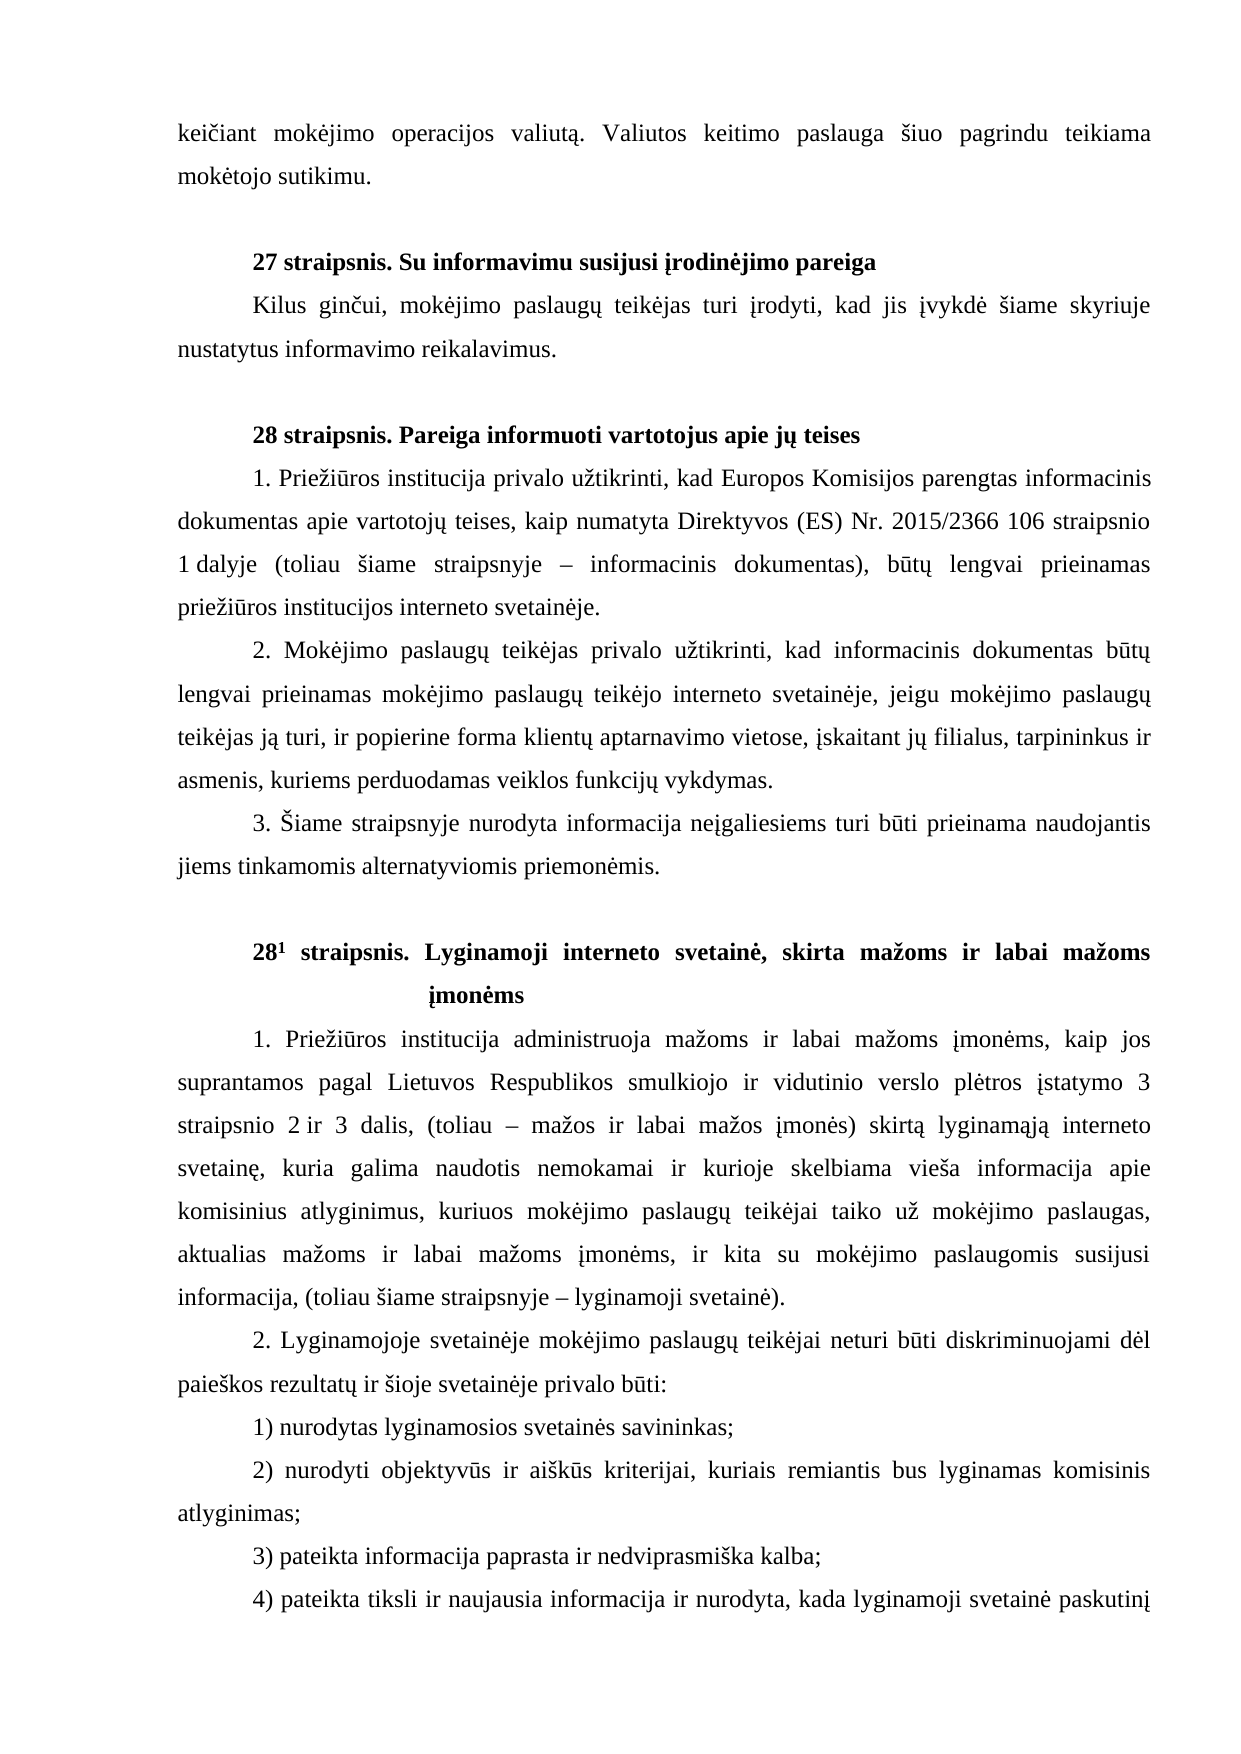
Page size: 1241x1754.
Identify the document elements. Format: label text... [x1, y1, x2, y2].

text 27 straipsnis. Su informavimu susijusi įrodinėjimo pareiga [177, 247, 1152, 276]
text 2) nurodyti objektyvūs ir aiškūs kriterijai, kuriais remiantis bus lyginamas komisinis atlyginimas; [177, 1455, 1152, 1527]
text 2. Lyginamojoje svetainėje mokėjimo paslaugų teikėjai neturi būti diskriminuojami dėl paieškos rezultatų ir šioje svetainėje privalo būti: [177, 1326, 1152, 1397]
text 1) nurodytas lyginamosios svetainės savininkas; [177, 1412, 1152, 1441]
text keičiant mokėjimo operacijos valiutą. Valiutos keitimo paslauga šiuo pagrindu teikiama mokėtojo sutikimu. [177, 118, 1152, 190]
text 3) pateikta informacija paprasta ir nedviprasmiška kalba; [177, 1541, 1152, 1570]
text 1. Priežiūros institucija privalo užtikrinti, kad Europos Komisijos parengtas informacinis dokumentas apie vartotojų teises, kaip numatyta Direktyvos (ES) Nr. 2015/2366 106 straipsnio 1 dalyje (toliau šiame straipsnyje – informacinis dokumentas), būtų lengvai prieinamas priežiūros institucijos interneto svetainėje. [177, 463, 1152, 621]
text Kilus ginčui, mokėjimo paslaugų teikėjas turi įrodyti, kad jis įvykdė šiame skyriuje nustatytus informavimo reikalavimus. [177, 291, 1152, 362]
text 281 straipsnis. Lyginamoji interneto svetainė, skirta mažoms ir labai mažoms įmonėms [252, 937, 1152, 1009]
text 28 straipsnis. Pareiga informuoti vartotojus apie jų teises [177, 420, 1152, 449]
text 4) pateikta tiksli ir naujausia informacija ir nurodyta, kada lyginamoji svetainė paskutinį [177, 1584, 1152, 1613]
text 2. Mokėjimo paslaugų teikėjas privalo užtikrinti, kad informacinis dokumentas būtų lengvai prieinamas mokėjimo paslaugų teikėjo interneto svetainėje, jeigu mokėjimo paslaugų teikėjas ją turi, ir popierine forma klientų aptarnavimo vietose, įskaitant jų filialus, tarpininkus ir asmenis, kuriems perduodamas veiklos funkcijų vykdymas. [177, 636, 1152, 794]
text 3. Šiame straipsnyje nurodyta informacija neįgaliesiems turi būti prieinama naudojantis jiems tinkamomis alternatyviomis priemonėmis. [177, 808, 1152, 880]
text 1. Priežiūros institucija administruoja mažoms ir labai mažoms įmonėms, kaip jos suprantamos pagal Lietuvos Respublikos smulkiojo ir vidutinio verslo plėtros įstatymo 3 straipsnio 2 ir 3 dalis, (toliau – mažos ir labai mažos įmonės) skirtą lyginamąją interneto svetainę, kuria galima naudotis nemokamai ir kurioje skelbiama vieša informacija apie komisinius atlyginimus, kuriuos mokėjimo paslaugų teikėjai taiko už mokėjimo paslaugas, aktualias mažoms ir labai mažoms įmonėms, ir kita su mokėjimo paslaugomis susijusi informacija, (toliau šiame straipsnyje – lyginamoji svetainė). [177, 1024, 1152, 1311]
